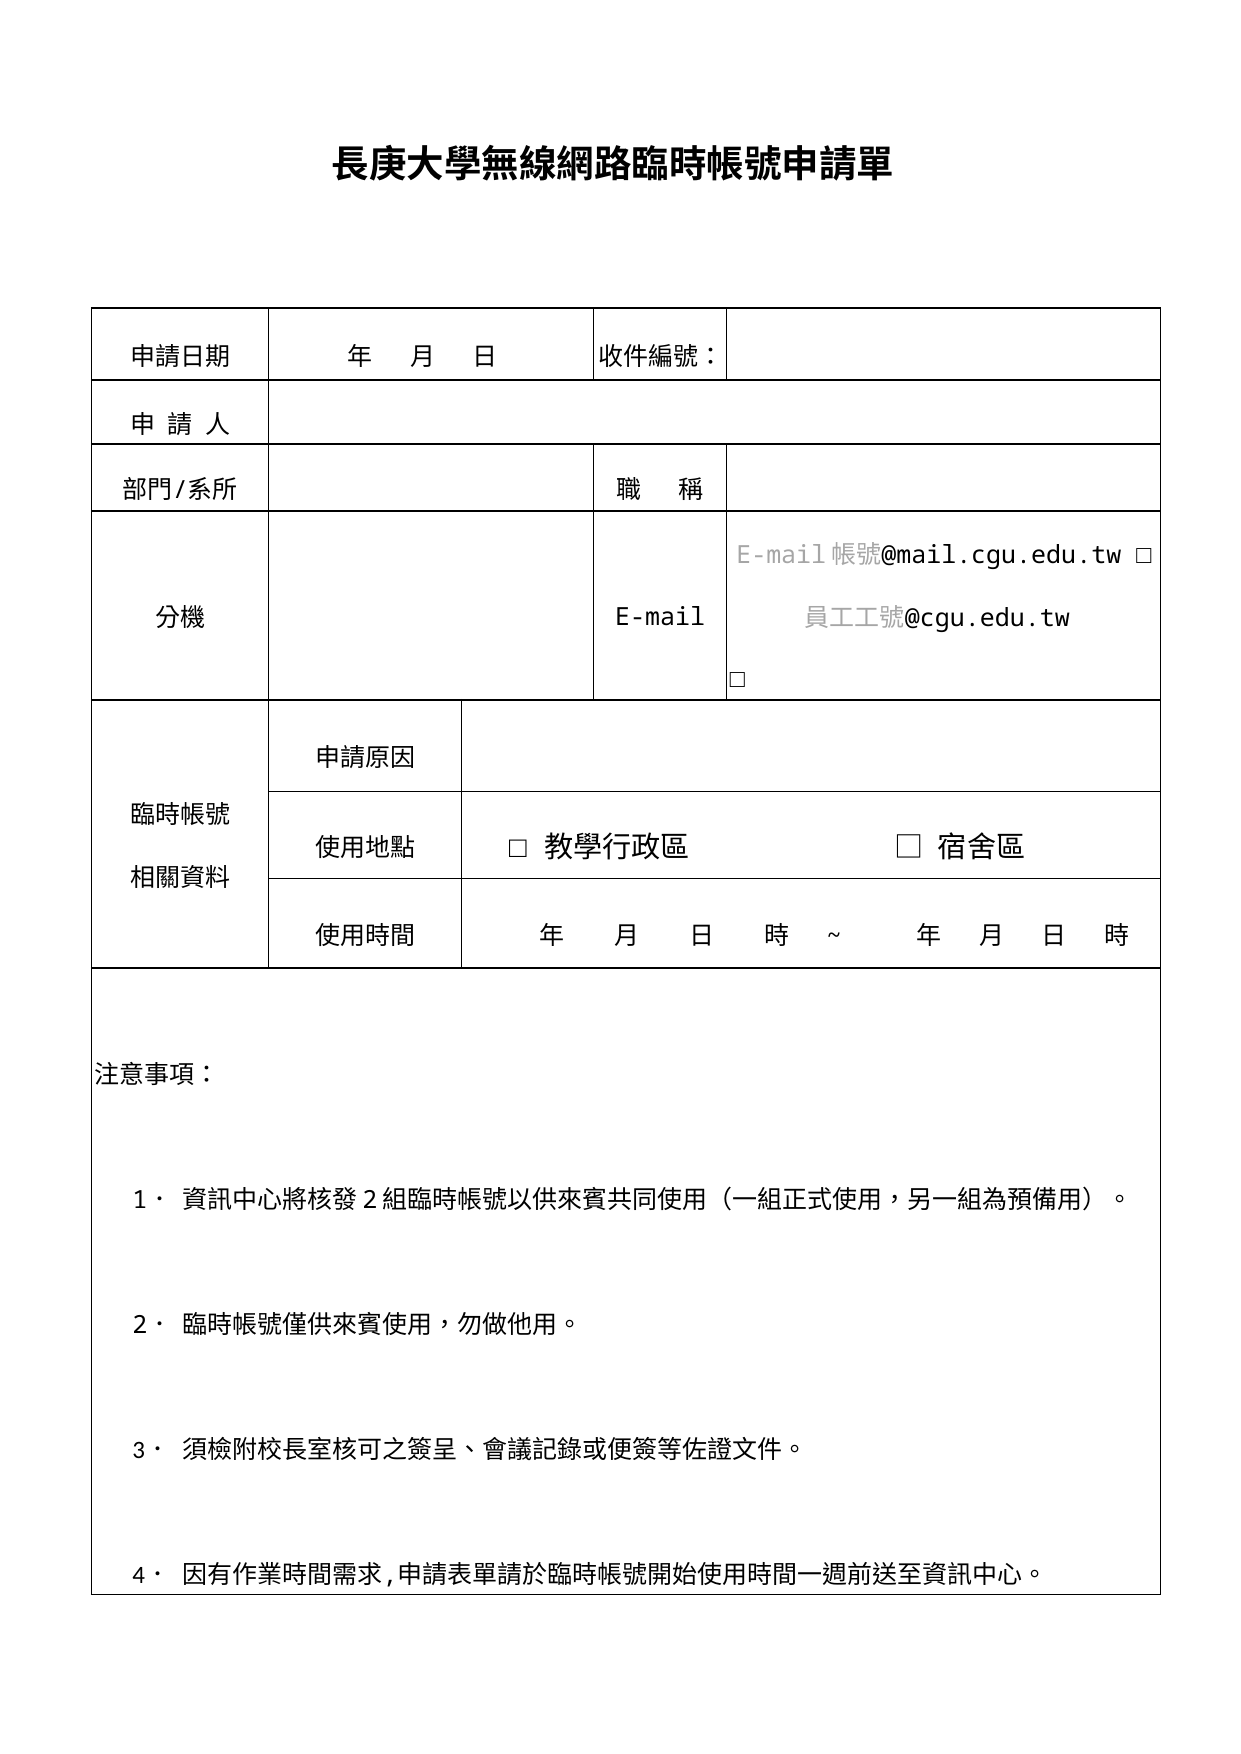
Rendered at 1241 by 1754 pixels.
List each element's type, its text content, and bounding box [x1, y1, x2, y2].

table_header 收件編號： [594, 309, 726, 379]
table_cell [269, 445, 593, 510]
table_cell 年 月 日 時 ~ 年 月 日 時 [462, 879, 1160, 967]
table_cell □ 教學行政區 □ 宿舍區 [462, 792, 1160, 877]
table_cell 臨時帳號 相關資料 [92, 701, 268, 967]
table_header 申請日期 [92, 309, 268, 379]
table_header [727, 309, 1160, 379]
table_cell [727, 445, 1160, 510]
table_cell E-mail [594, 512, 726, 699]
table_header 年 月 日 [269, 309, 593, 379]
table_cell [269, 381, 1160, 443]
table_cell 職 稱 [594, 445, 726, 510]
table_cell E-mail帳號@mail.cgu.edu.tw □ 員工工號@cgu.edu.tw □ [727, 512, 1160, 699]
table_cell [462, 701, 1160, 791]
table_cell 申 請 人 [92, 381, 268, 443]
table_cell 注意事項： 資訊中心將核發2組臨時帳號以供來賓共同使用（一組正式使用，另一組為預備用）。 臨時帳號僅供來賓使用，勿做他用。 須檢附校長室核可之簽呈、會議記錄或便簽等佐證文件。 因有作業時間需求,申請表單請於臨時帳號開始使用時間一週前送至資訊中心。 [92, 969, 1160, 1593]
table_cell 使用地點 [269, 792, 461, 877]
table_cell [269, 512, 593, 699]
table_cell 分機 [92, 512, 268, 699]
table_cell 部門/系所 [92, 445, 268, 510]
subtitle 長庚大學無線網路臨時帳號申請單 [40, 119, 1167, 182]
table_cell 使用時間 [269, 879, 461, 967]
table_cell 申請原因 [269, 701, 461, 791]
